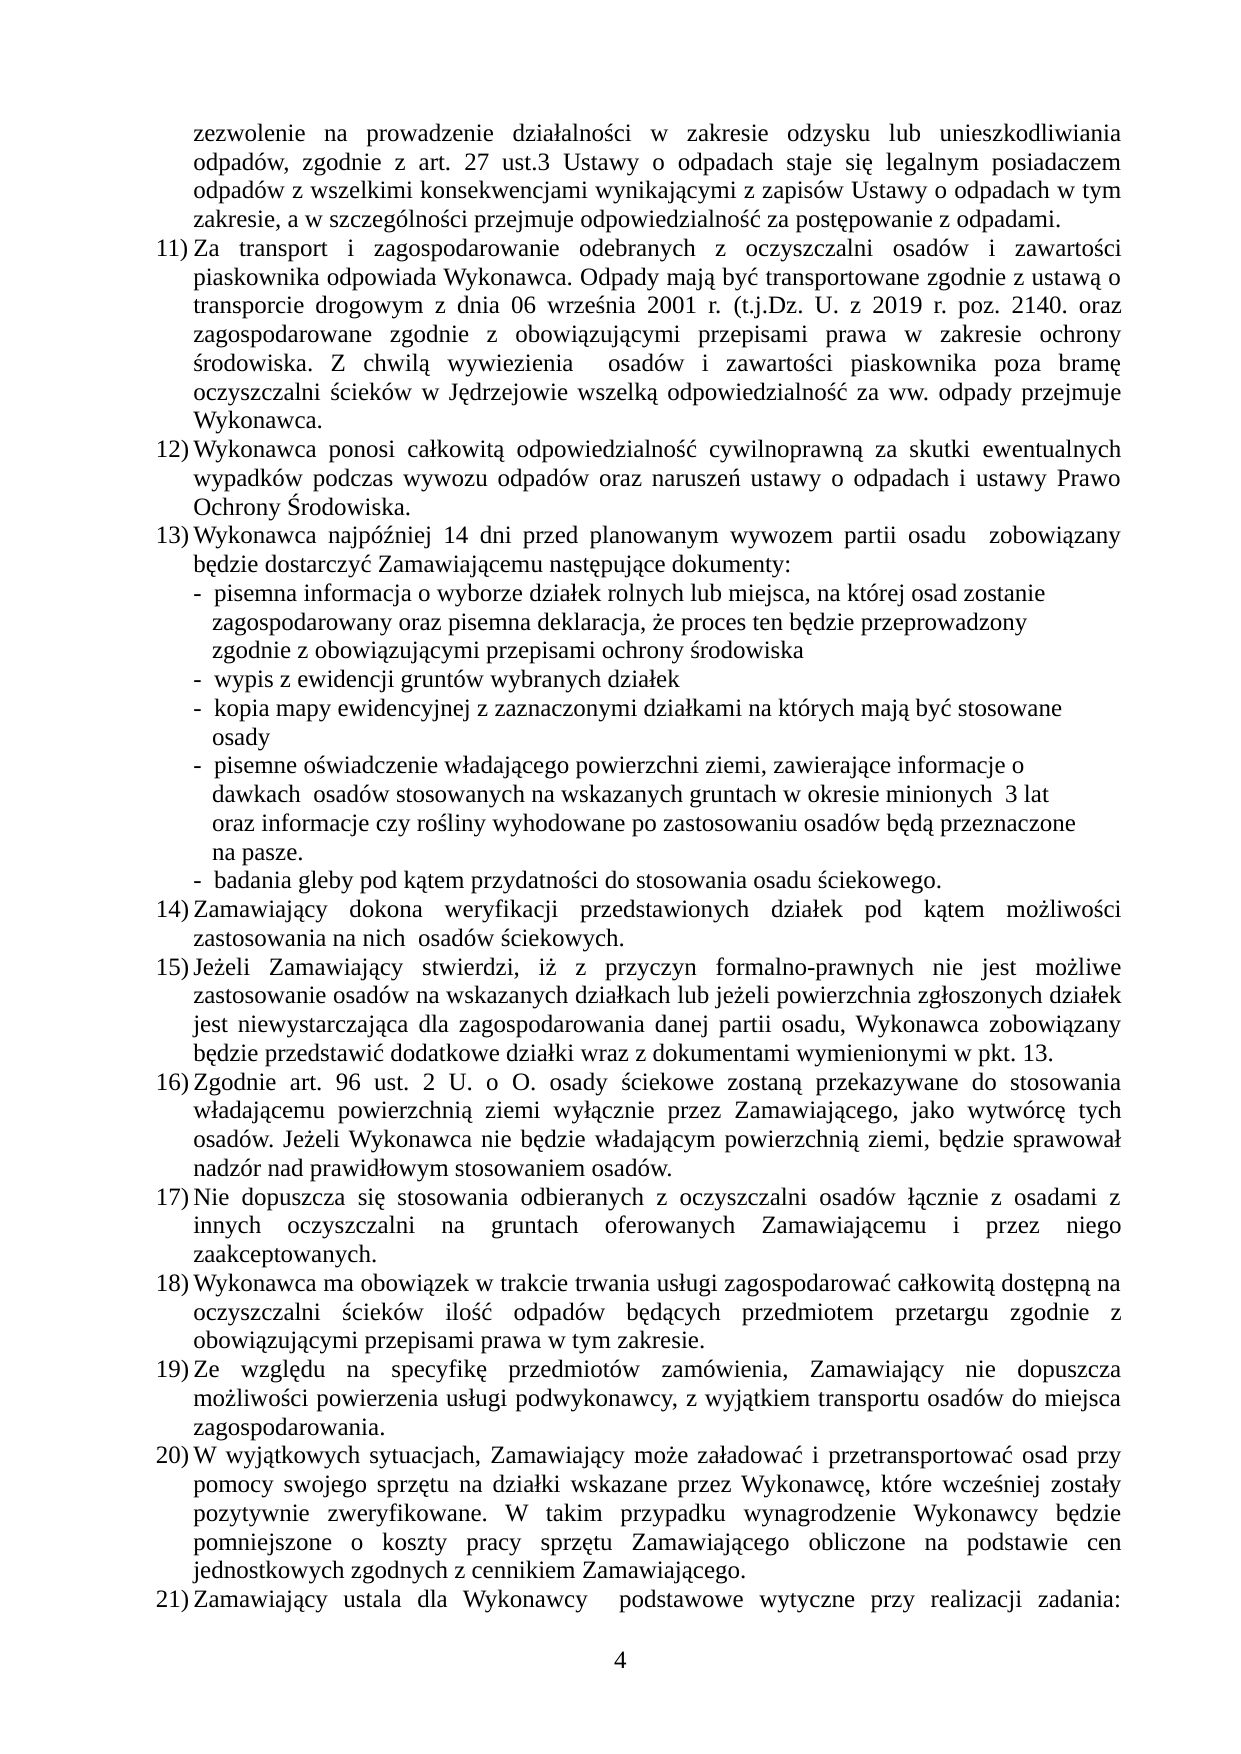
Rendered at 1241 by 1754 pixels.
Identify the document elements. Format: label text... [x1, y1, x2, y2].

list Nie dopuszcza się stosowania odbieranych z oczyszczalni osadów łącznie z osadami z innych oczyszczalni na gruntach oferowanych Zamawiającemu i przez niego zaakceptowanych. [156, 1182, 1122, 1268]
list zezwolenie na prowadzenie działalności w zakresie odzysku lub unieszkodliwiania odpadów, zgodnie z art. 27 ust.3 Ustawy o odpadach staje się legalnym posiadaczem odpadów z wszelkimi konsekwencjami wynikającymi z zapisów Ustawy o odpadach w tym zakresie, a w szczególności przejmuje odpowiedzialność za postępowanie z odpadami. [156, 118, 1122, 233]
list - badania gleby pod kątem przydatności do stosowania osadu ściekowego. [156, 866, 1122, 894]
list W wyjątkowych sytuacjach, Zamawiający może załadować i przetransportować osad przy pomocy swojego sprzętu na działki wskazane przez Wykonawcę, które wcześniej zostały pozytywnie zweryfikowane. W takim przypadku wynagrodzenie Wykonawcy będzie pomniejszone o koszty pracy sprzętu Zamawiającego obliczone na podstawie cen jednostkowych zgodnych z cennikiem Zamawiającego. [156, 1441, 1122, 1584]
list dawkach osadów stosowanych na wskazanych gruntach w okresie minionych 3 lat [156, 779, 1122, 808]
list Za transport i zagospodarowanie odebranych z oczyszczalni osadów i zawartości piaskownika odpowiada Wykonawca. Odpady mają być transportowane zgodnie z ustawą o transporcie drogowym z dnia 06 września 2001 r. (t.j.Dz. U. z 2019 r. poz. 2140. oraz zagospodarowane zgodnie z obowiązującymi przepisami prawa w zakresie ochrony środowiska. Z chwilą wywiezienia osadów i zawartości piaskownika poza bramę oczyszczalni ścieków w Jędrzejowie wszelką odpowiedzialność za ww. odpady przejmuje Wykonawca. [156, 233, 1122, 434]
list - kopia mapy ewidencyjnej z zaznaczonymi działkami na których mają być stosowane [156, 693, 1122, 722]
list osady [156, 722, 1122, 751]
list - wypis z ewidencji gruntów wybranych działek [156, 664, 1122, 693]
list na pasze. [156, 837, 1122, 866]
list - pisemne oświadczenie władającego powierzchni ziemi, zawierające informacje o [156, 751, 1122, 779]
list - pisemna informacja o wyborze działek rolnych lub miejsca, na której osad zostanie [156, 578, 1122, 607]
list Zamawiający ustala dla Wykonawcy podstawowe wytyczne przy realizacji zadania: [156, 1584, 1122, 1613]
list oraz informacje czy rośliny wyhodowane po zastosowaniu osadów będą przeznaczone [156, 808, 1122, 837]
list zagospodarowany oraz pisemna deklaracja, że proces ten będzie przeprowadzony [156, 607, 1122, 636]
list Wykonawca najpóźniej 14 dni przed planowanym wywozem partii osadu zobowiązany będzie dostarczyć Zamawiającemu następujące dokumenty: [156, 521, 1122, 578]
list Wykonawca ma obowiązek w trakcie trwania usługi zagospodarować całkowitą dostępną na oczyszczalni ścieków ilość odpadów będących przedmiotem przetargu zgodnie z obowiązującymi przepisami prawa w tym zakresie. [156, 1268, 1122, 1354]
list Ze względu na specyfikę przedmiotów zamówienia, Zamawiający nie dopuszcza możliwości powierzenia usługi podwykonawcy, z wyjątkiem transportu osadów do miejsca zagospodarowania. [156, 1354, 1122, 1441]
list Wykonawca ponosi całkowitą odpowiedzialność cywilnoprawną za skutki ewentualnych wypadków podczas wywozu odpadów oraz naruszeń ustawy o odpadach i ustawy Prawo Ochrony Środowiska. [156, 434, 1122, 521]
list Zamawiający dokona weryfikacji przedstawionych działek pod kątem możliwości zastosowania na nich osadów ściekowych. [156, 894, 1122, 952]
list zgodnie z obowiązującymi przepisami ochrony środowiska [156, 636, 1122, 664]
list Jeżeli Zamawiający stwierdzi, iż z przyczyn formalno-prawnych nie jest możliwe zastosowanie osadów na wskazanych działkach lub jeżeli powierzchnia zgłoszonych działek jest niewystarczająca dla zagospodarowania danej partii osadu, Wykonawca zobowiązany będzie przedstawić dodatkowe działki wraz z dokumentami wymienionymi w pkt. 13. [156, 952, 1122, 1067]
list Zgodnie art. 96 ust. 2 U. o O. osady ściekowe zostaną przekazywane do stosowania władającemu powierzchnią ziemi wyłącznie przez Zamawiającego, jako wytwórcę tych osadów. Jeżeli Wykonawca nie będzie władającym powierzchnią ziemi, będzie sprawował nadzór nad prawidłowym stosowaniem osadów. [156, 1067, 1122, 1182]
